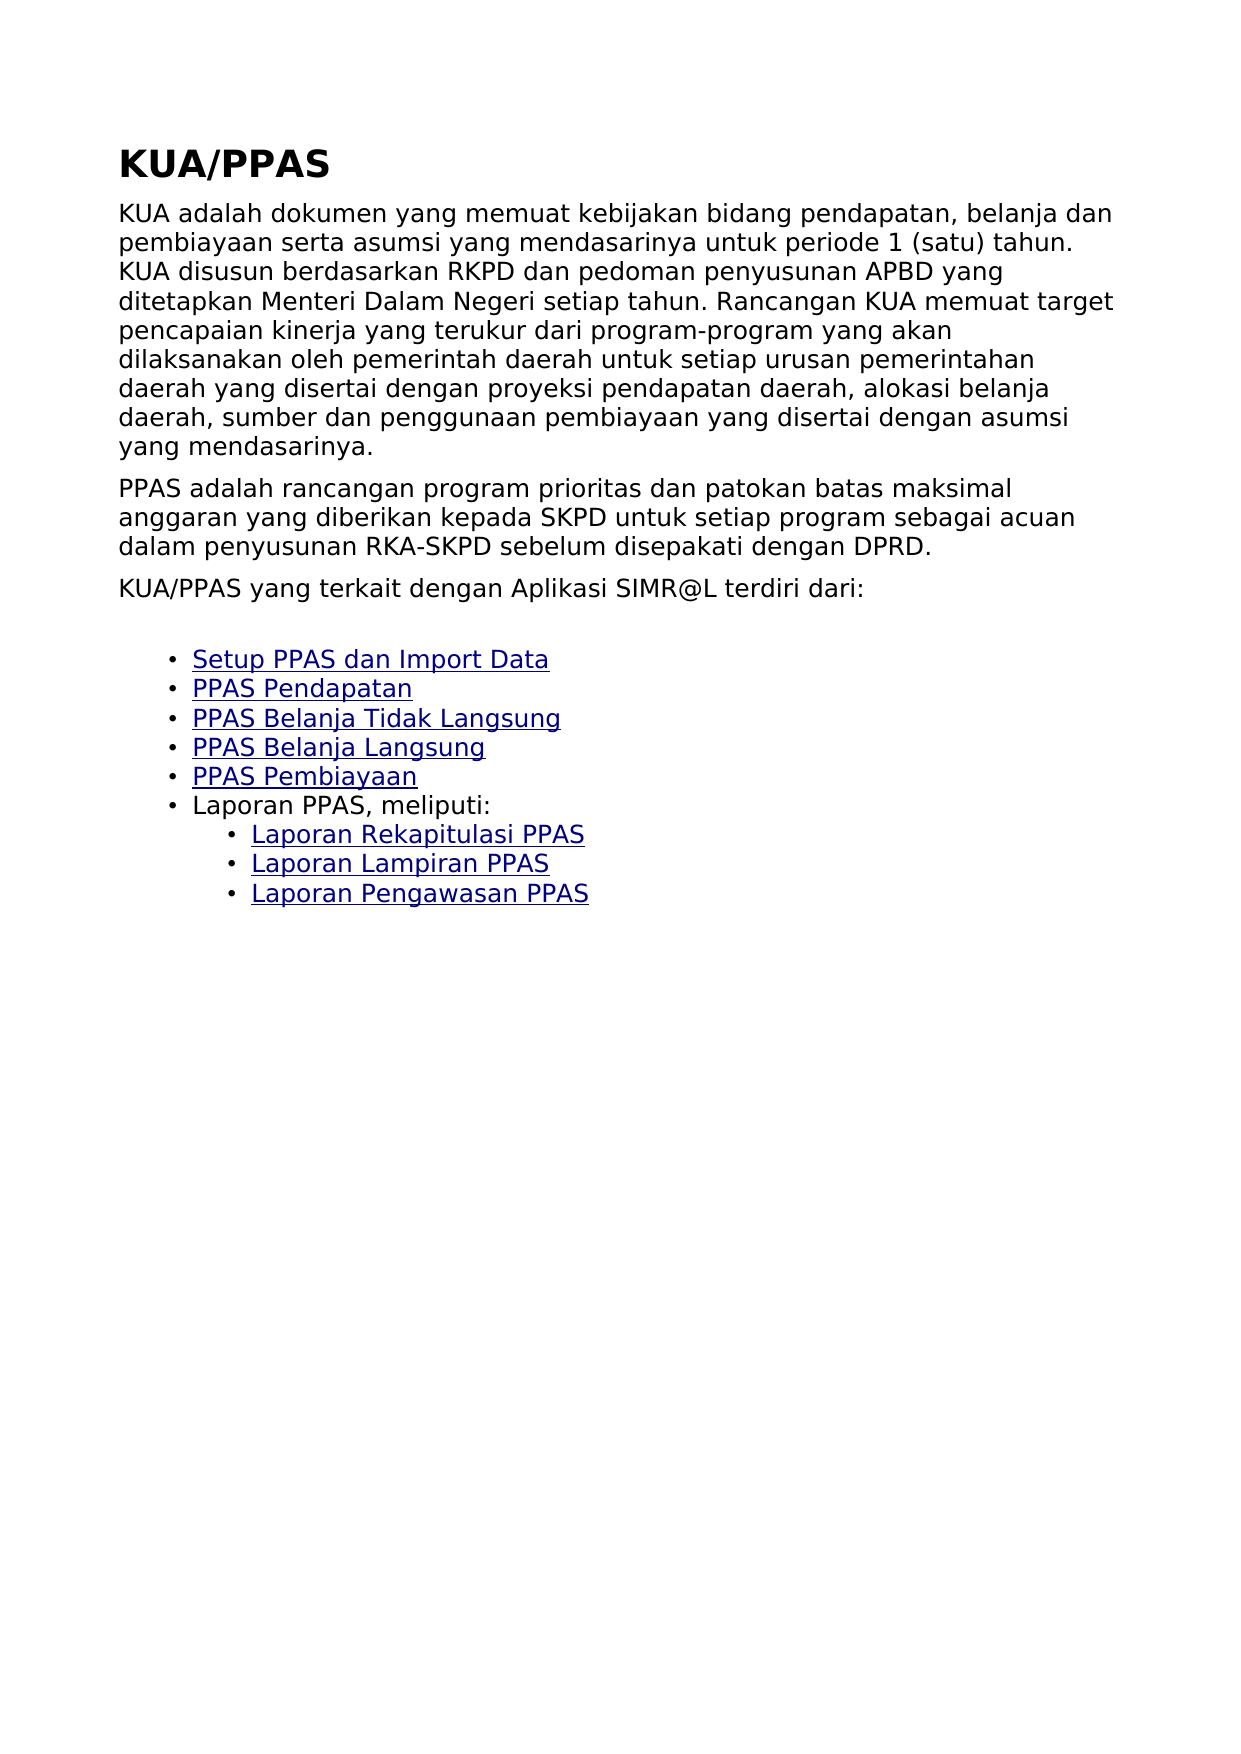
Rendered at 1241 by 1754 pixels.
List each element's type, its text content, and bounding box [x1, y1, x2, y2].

list PPAS Belanja Langsung [177, 733, 1122, 762]
list Laporan Rekapitulasi PPAS [236, 820, 1122, 849]
list PPAS Pendapatan [177, 674, 1122, 704]
text PPAS adalah rancangan program prioritas dan patokan batas maksimal anggaran yang diberikan kepada SKPD untuk setiap program sebagai acuan dalam penyusunan RKA-SKPD sebelum disepakati dengan DPRD. [118, 474, 1122, 562]
text KUA/PPAS yang terkait dengan Aplikasi SIMR@L terdiri dari: [118, 574, 1122, 603]
list Laporan Pengawasan PPAS [236, 879, 1122, 908]
text KUA adalah dokumen yang memuat kebijakan bidang pendapatan, belanja dan pembiayaan serta asumsi yang mendasarinya untuk periode 1 (satu) tahun. KUA disusun berdasarkan RKPD dan pedoman penyusunan APBD yang ditetapkan Menteri Dalam Negeri setiap tahun. Rancangan KUA memuat target pencapaian kinerja yang terukur dari program-program yang akan dilaksanakan oleh pemerintah daerah untuk setiap urusan pemerintahan daerah yang disertai dengan proyeksi pendapatan daerah, alokasi belanja daerah, sumber dan penggunaan pembiayaan yang disertai dengan asumsi yang mendasarinya. [118, 199, 1122, 462]
subtitle KUA/PPAS [118, 143, 1122, 187]
list PPAS Belanja Tidak Langsung [177, 704, 1122, 733]
list Laporan PPAS, meliputi: [177, 791, 1122, 820]
list Laporan Lampiran PPAS [236, 849, 1122, 879]
list Setup PPAS dan Import Data [177, 645, 1122, 674]
list PPAS Pembiayaan​​​​​​ [177, 762, 1122, 791]
